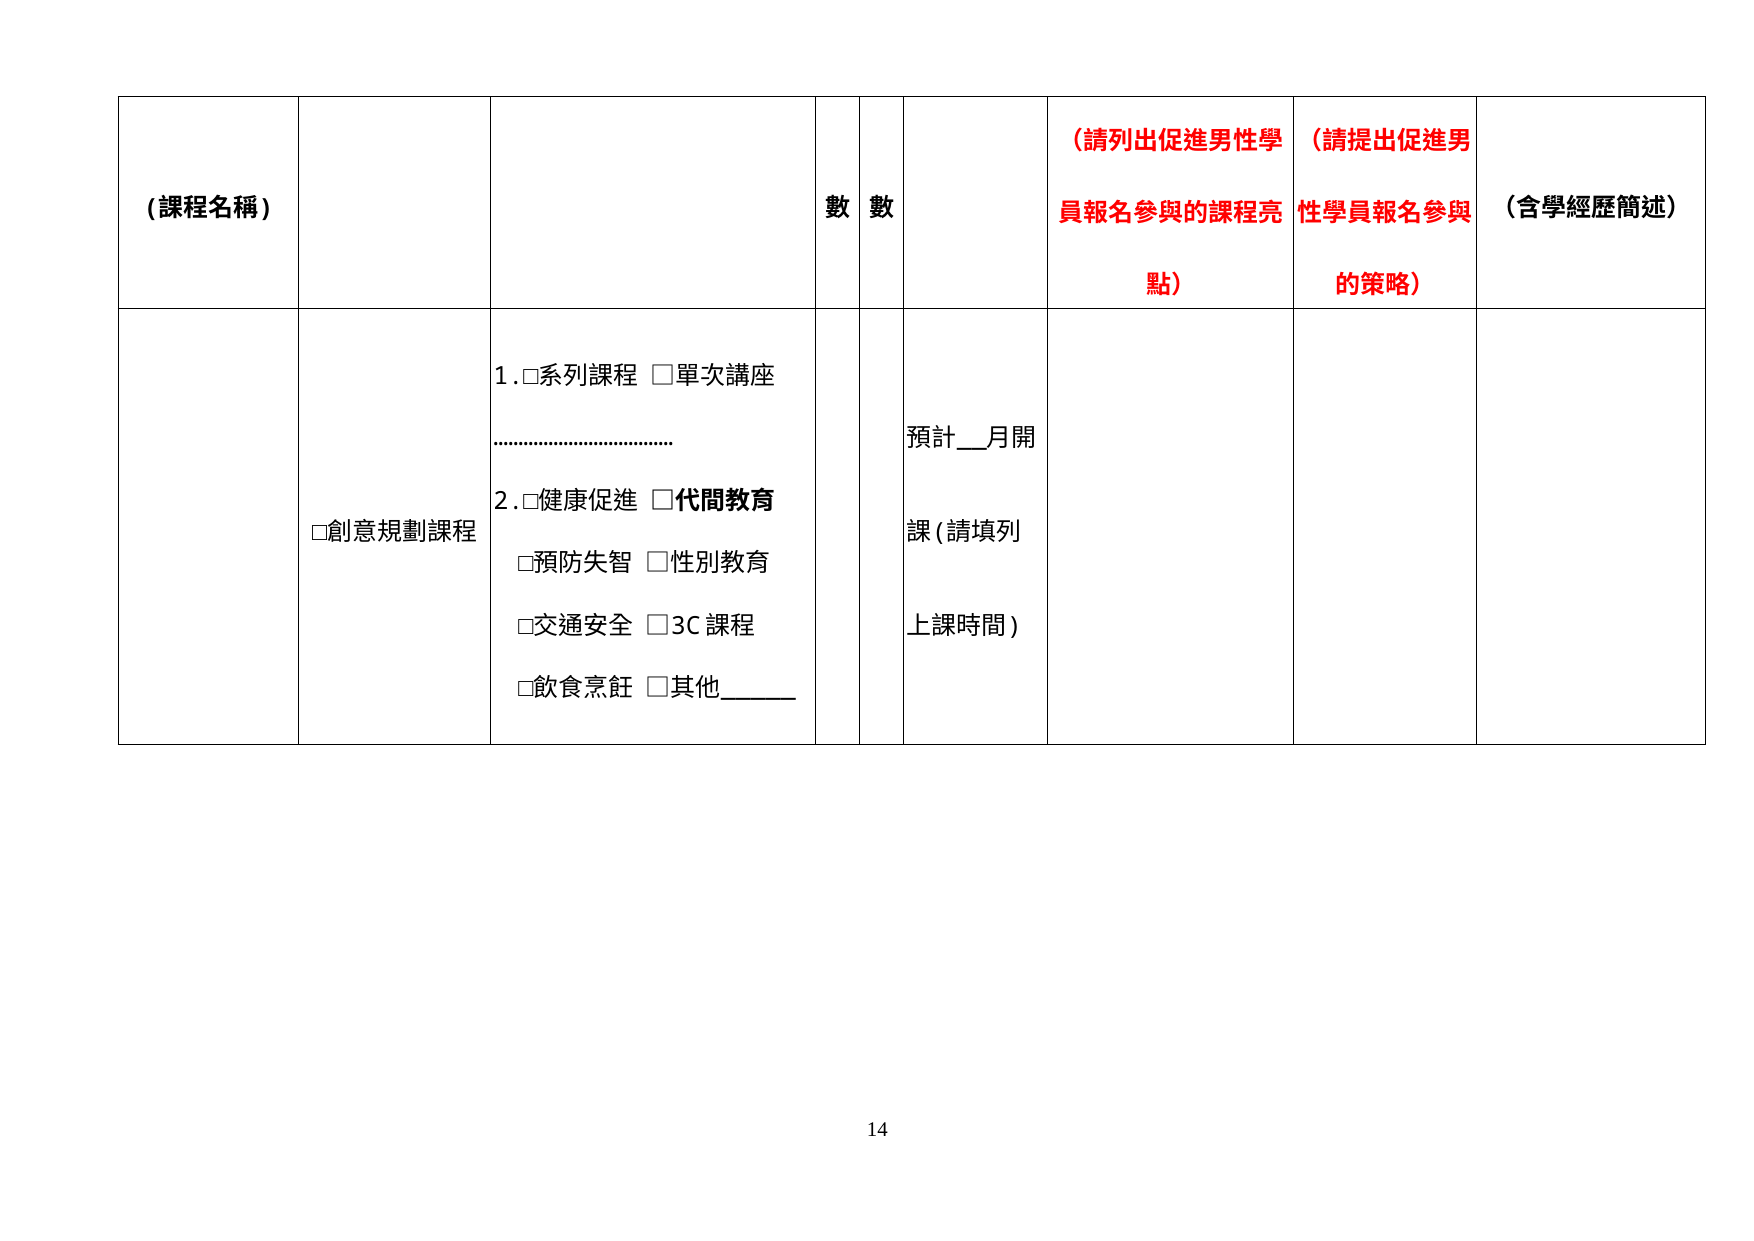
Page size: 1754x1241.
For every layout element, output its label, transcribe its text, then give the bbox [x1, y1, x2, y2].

table_header [491, 97, 815, 308]
table_header [904, 97, 1047, 308]
table_cell [816, 309, 859, 744]
table_header (課程名稱) [119, 97, 298, 308]
table_header [299, 97, 490, 308]
table_header 數 [816, 97, 859, 308]
table_cell [860, 309, 903, 744]
table_cell [1294, 309, 1476, 744]
table_cell [1477, 309, 1705, 744]
table_header （請列出促進男性學員報名參與的課程亮點） [1048, 97, 1293, 308]
table_cell [1048, 309, 1293, 744]
table_header （請提出促進男性學員報名參與的策略） [1294, 97, 1476, 308]
table_header 數 [860, 97, 903, 308]
table_cell 1.□系列課程 □單次講座 ……………………………… 2.□健康促進 □代間教育 □預防失智 □性別教育 □交通安全 □3C課程 □飲食烹飪 □其他_____ [491, 309, 815, 744]
table_header （含學經歷簡述） [1477, 97, 1705, 308]
table_cell 預計__月開課(請填列上課時間) [904, 309, 1047, 744]
table_cell [119, 309, 298, 744]
table_cell □創意規劃課程 [299, 309, 490, 744]
